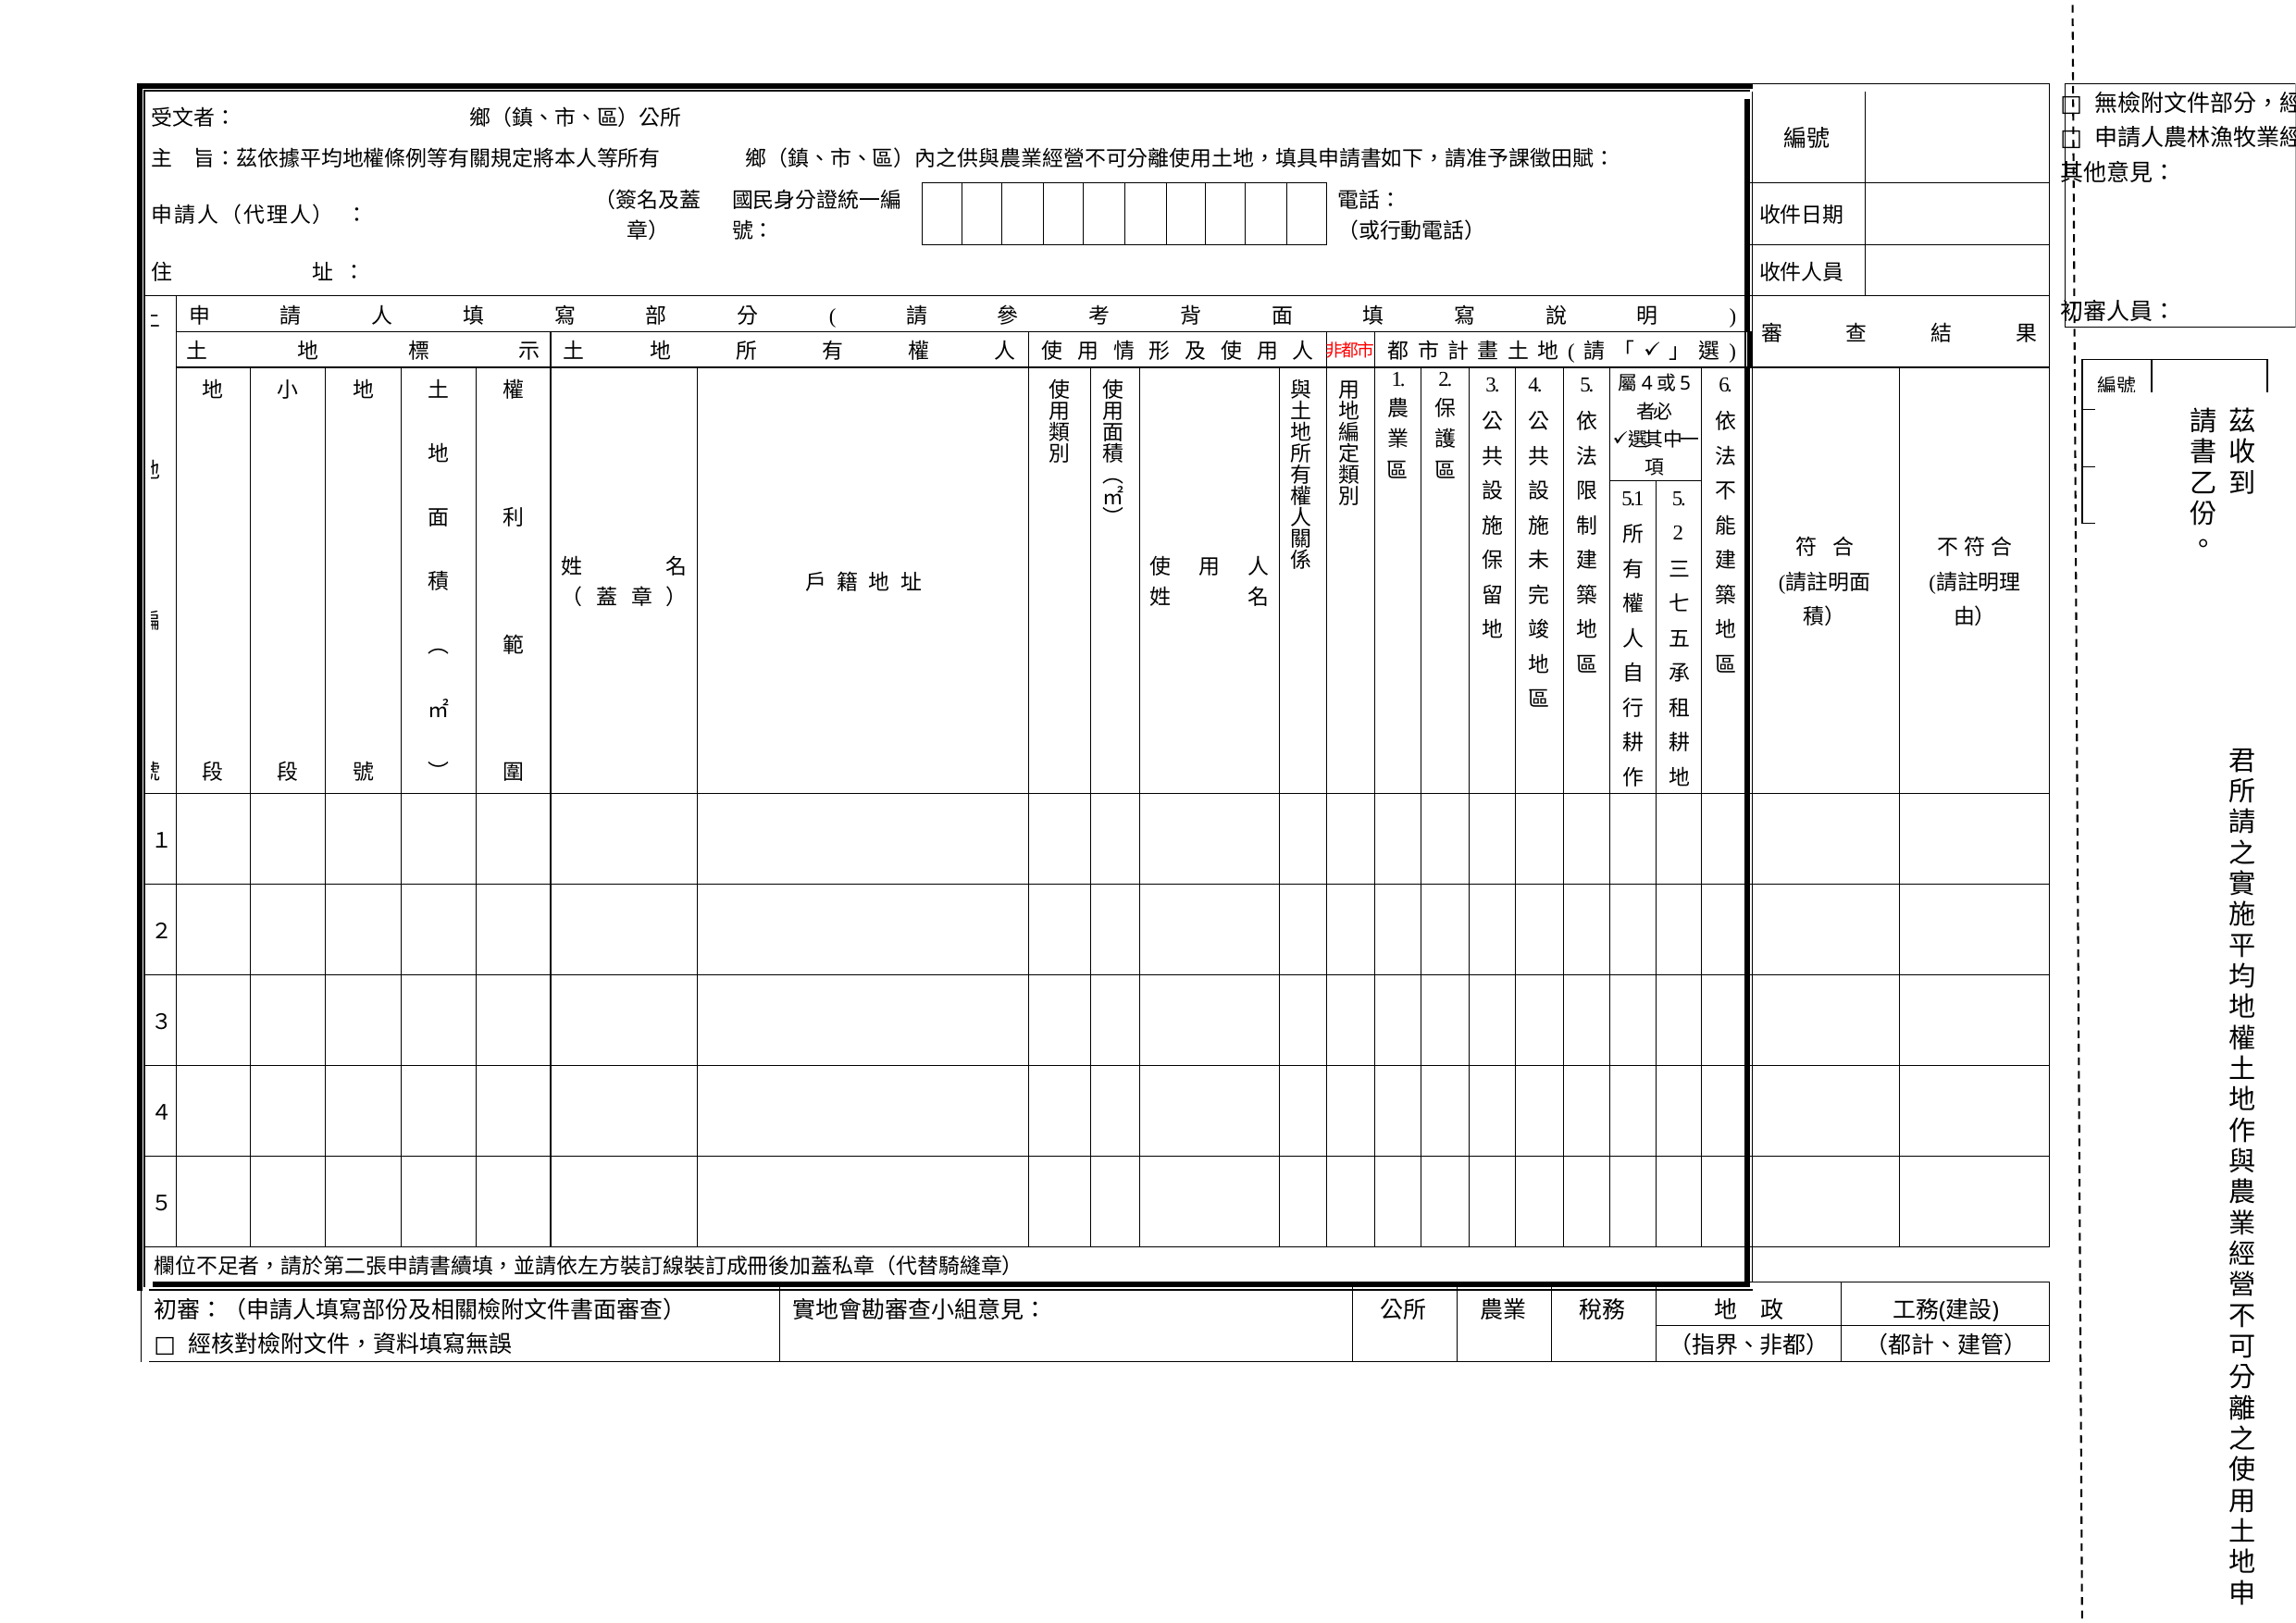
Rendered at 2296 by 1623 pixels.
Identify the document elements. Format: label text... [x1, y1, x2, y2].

table_cell [1564, 885, 1609, 974]
table_cell [177, 975, 250, 1065]
table_cell [1140, 1066, 1279, 1156]
table_cell 與土地所有權人關係 [1280, 368, 1326, 793]
table_cell 審查結果 [1753, 296, 2049, 366]
table_cell [1327, 885, 1374, 974]
table_cell [1702, 1157, 1744, 1246]
table_cell [477, 975, 550, 1065]
table_cell [177, 1157, 250, 1246]
table_cell [1470, 1157, 1515, 1246]
table_cell 非都市 [1327, 332, 1374, 366]
table_cell 地段 [177, 368, 250, 793]
table_cell [1753, 1247, 1900, 1282]
table_cell ２ [145, 885, 176, 974]
table_cell ５ [145, 1157, 176, 1246]
table_cell [1421, 885, 1469, 974]
table_cell 土地面積︵㎡︶ [402, 368, 476, 793]
table_cell （都計、建管） [1842, 1326, 2049, 1361]
table_cell [1564, 1157, 1609, 1246]
table_cell [1375, 1066, 1421, 1156]
table_cell [1610, 794, 1656, 884]
table_cell 使用情形及使用人 [1029, 332, 1326, 366]
table_cell [1516, 885, 1563, 974]
table_cell [1140, 1157, 1279, 1246]
table_cell [1516, 975, 1563, 1065]
table_cell [1516, 794, 1563, 884]
table_cell 公所 [1353, 1291, 1457, 1361]
table_cell [962, 183, 1001, 244]
table_cell [1470, 794, 1515, 884]
table_cell 土地所有權人 [552, 332, 1028, 366]
table_cell [326, 975, 401, 1065]
table_cell 工務(建設) [1842, 1282, 2049, 1325]
table_cell [1702, 1066, 1744, 1156]
table_cell [251, 975, 325, 1065]
table_cell [326, 885, 401, 974]
table_cell [1657, 975, 1701, 1065]
table_cell [1610, 975, 1656, 1065]
table_cell [1280, 794, 1326, 884]
table_cell [1029, 885, 1090, 974]
table_cell [1029, 794, 1090, 884]
table_cell [552, 975, 697, 1065]
table_cell [552, 1157, 697, 1246]
table_cell [1900, 1247, 2050, 1282]
table_cell [1702, 885, 1744, 974]
table_cell 用地編定類別 [1327, 368, 1374, 793]
table_cell 4.公共設施未完竣地區 [1516, 368, 1563, 793]
table_cell 收件 日期 [2083, 410, 2095, 465]
table_cell [1564, 1066, 1609, 1156]
table_cell [1900, 885, 2049, 974]
table_cell [1375, 885, 1421, 974]
table_cell [1327, 975, 1374, 1065]
table_cell [1702, 794, 1744, 884]
table_cell [1002, 183, 1043, 244]
table_cell 不 符 合 (請註明理由） [1900, 368, 2049, 793]
table_cell [1610, 885, 1656, 974]
table_cell [1084, 183, 1124, 244]
table_cell 戶 籍 地 址 [698, 368, 1028, 793]
table_cell [1610, 1066, 1656, 1156]
table_cell 收件日期 [1753, 183, 1865, 244]
table_cell [1280, 1066, 1326, 1156]
table_cell [1421, 794, 1469, 884]
table_cell 土地編號 [145, 296, 176, 793]
table_cell 初審：（申請人填寫部份及相關檢附文件書面審查） 經核對檢附文件，資料填寫無誤 無檢附文件部分，經會辦相關單位書面審查符實 申請人農林漁牧業經營規模符合農林漁牧業普查標準 其他意見： 初審人員： [142, 1282, 779, 1361]
table_cell 實地會勘審查小組意見： [780, 1291, 1352, 1361]
table_header 編號 [2083, 360, 2151, 409]
table_cell （簽名及蓋章） [564, 182, 732, 244]
table_cell [402, 885, 476, 974]
table_cell [1470, 1066, 1515, 1156]
table_cell [1564, 975, 1609, 1065]
table_cell [326, 1157, 401, 1246]
table_cell [1421, 1157, 1469, 1246]
table_cell [251, 794, 325, 884]
table_cell [1753, 1157, 1899, 1246]
table_cell [1516, 1157, 1563, 1246]
table_cell 權利範圍 [477, 368, 550, 793]
table_cell [177, 885, 250, 974]
table_cell [1657, 1066, 1701, 1156]
table_cell 申請人填寫部分(請參考背面填寫說明) [177, 296, 1744, 331]
table_cell [1327, 794, 1374, 884]
table_cell [1657, 794, 1701, 884]
table_cell [1029, 1066, 1090, 1156]
table_cell 地 政 [1657, 1282, 1841, 1325]
table_cell [402, 975, 476, 1065]
table_cell [923, 183, 962, 244]
table_cell [1280, 1157, 1326, 1246]
table_cell 受文者： 鄉（鎮、市、區）公所 主 旨：茲依據平均地權條例等有關規定將本人等所有 鄉（鎮、市、區）內之供與農業經營不可分離使用土地，填具申請書如下，請准予課徵田賦： [145, 92, 1748, 182]
table_cell [177, 1066, 250, 1156]
table_cell [1091, 975, 1139, 1065]
table_cell [1657, 885, 1701, 974]
table_cell [1470, 975, 1515, 1065]
table_cell [1753, 794, 1899, 884]
table_cell [698, 1066, 1028, 1156]
table_cell ４ [145, 1066, 176, 1156]
table_cell [402, 794, 476, 884]
table_cell 編號 [1749, 84, 1865, 182]
table_cell 屬4或5者必 選其中一項 [1610, 368, 1701, 479]
table_cell 5.1 所有權人自行耕作 [1610, 481, 1656, 793]
table_cell 農業 [1458, 1291, 1551, 1361]
table_cell [1327, 1157, 1374, 1246]
table_cell （指界、非都） [1657, 1326, 1841, 1361]
table_cell [698, 975, 1028, 1065]
table_cell ： [343, 244, 1744, 295]
table_cell [1287, 183, 1326, 244]
table_cell [1091, 885, 1139, 974]
table_cell [1375, 975, 1421, 1065]
table_cell [1753, 885, 1899, 974]
table_cell [1029, 975, 1090, 1065]
table_cell [1091, 794, 1139, 884]
table_cell [1900, 1066, 2049, 1156]
table_cell 5.2三七五承租耕地 [1657, 481, 1701, 793]
table_cell [1140, 794, 1279, 884]
table_cell [402, 1157, 476, 1246]
table_cell 姓名 （蓋章） [552, 368, 697, 793]
table_cell [1206, 183, 1245, 244]
table_cell [1140, 975, 1279, 1065]
table_cell [1044, 183, 1083, 244]
table_cell 住址 [145, 244, 343, 295]
table_cell [1564, 794, 1609, 884]
table_cell [326, 1066, 401, 1156]
table_cell [1029, 1157, 1090, 1246]
table_cell [1140, 885, 1279, 974]
table_cell 使用人 姓名 [1140, 368, 1279, 793]
table_cell [1246, 183, 1286, 244]
table_cell 地號 [326, 368, 401, 793]
table_cell [251, 1066, 325, 1156]
table_cell [552, 1066, 697, 1156]
table_cell [1167, 183, 1205, 244]
table_cell 電話： （或行動電話） [1327, 182, 1744, 244]
table_cell 都市計畫土地(請「」選) [1375, 332, 1744, 366]
table_cell [1125, 183, 1166, 244]
table_cell [1091, 1066, 1139, 1156]
table_cell 2. 保護區 [1421, 368, 1469, 793]
table_cell [552, 885, 697, 974]
table_cell [1516, 1066, 1563, 1156]
table_cell 1. 農業區 [1375, 368, 1421, 793]
table_header [2153, 360, 2266, 392]
table_cell [477, 1157, 550, 1246]
table_cell 國民身分證統一編號： [732, 182, 922, 244]
table_cell [251, 1157, 325, 1246]
table_cell ３ [145, 975, 176, 1065]
table_cell [1421, 975, 1469, 1065]
table_cell [477, 794, 550, 884]
table_cell 收件人員 [1753, 245, 1865, 295]
table_cell [251, 885, 325, 974]
table_cell [698, 885, 1028, 974]
table_cell [1280, 885, 1326, 974]
table_cell 收件 人員 [2083, 467, 2095, 523]
table_cell [1610, 1157, 1656, 1246]
table_cell [552, 794, 697, 884]
text 茲收到 君所請之實施平均地權土地作與農業經營不可分離之使用土地申請書乙份。 [2184, 407, 2262, 1609]
table_cell 5. 依法限制建築地區 [1564, 368, 1609, 793]
table_cell [1375, 794, 1421, 884]
table_cell [477, 885, 550, 974]
table_cell [1091, 1157, 1139, 1246]
table_cell [1375, 1157, 1421, 1246]
table_cell [1866, 183, 2049, 244]
table_cell [1657, 1157, 1701, 1246]
table_cell 使用類別 [1029, 368, 1090, 793]
table_cell [1865, 84, 2049, 182]
table_cell [1900, 1157, 2049, 1246]
table_cell [1702, 975, 1744, 1065]
table_cell 小段 [251, 368, 325, 793]
table_cell [1327, 1066, 1374, 1156]
table_cell [1900, 794, 2049, 884]
table_cell [1866, 245, 2049, 295]
table_cell 3. 公共設施保留地 [1470, 368, 1515, 793]
table_cell [326, 794, 401, 884]
table_cell [1280, 975, 1326, 1065]
table_cell [477, 1066, 550, 1156]
table_cell 土地標示 [177, 332, 550, 366]
table_cell １ [145, 794, 176, 884]
table_cell [698, 1157, 1028, 1246]
table_cell [698, 794, 1028, 884]
table_cell 申請人（代理人） [145, 182, 343, 244]
table_cell [177, 794, 250, 884]
table_cell [1753, 975, 1899, 1065]
table_cell [1470, 885, 1515, 974]
table_cell [1421, 1066, 1469, 1156]
table_cell 符 合 (請註明面積） [1753, 368, 1899, 793]
table_cell 6. 依法不能建築地區 [1702, 368, 1744, 793]
table_cell [1900, 975, 2049, 1065]
table_cell [1753, 1066, 1899, 1156]
table_cell [402, 1066, 476, 1156]
table_cell 稅務 [1552, 1291, 1656, 1361]
table_cell 欄位不足者，請於第二張申請書續填，並請依左方裝訂線裝訂成冊後加蓋私章（代替騎縫章） [145, 1247, 1744, 1282]
table_cell 使用面積︵㎡︶ [1091, 368, 1139, 793]
table_cell ： [343, 182, 563, 244]
